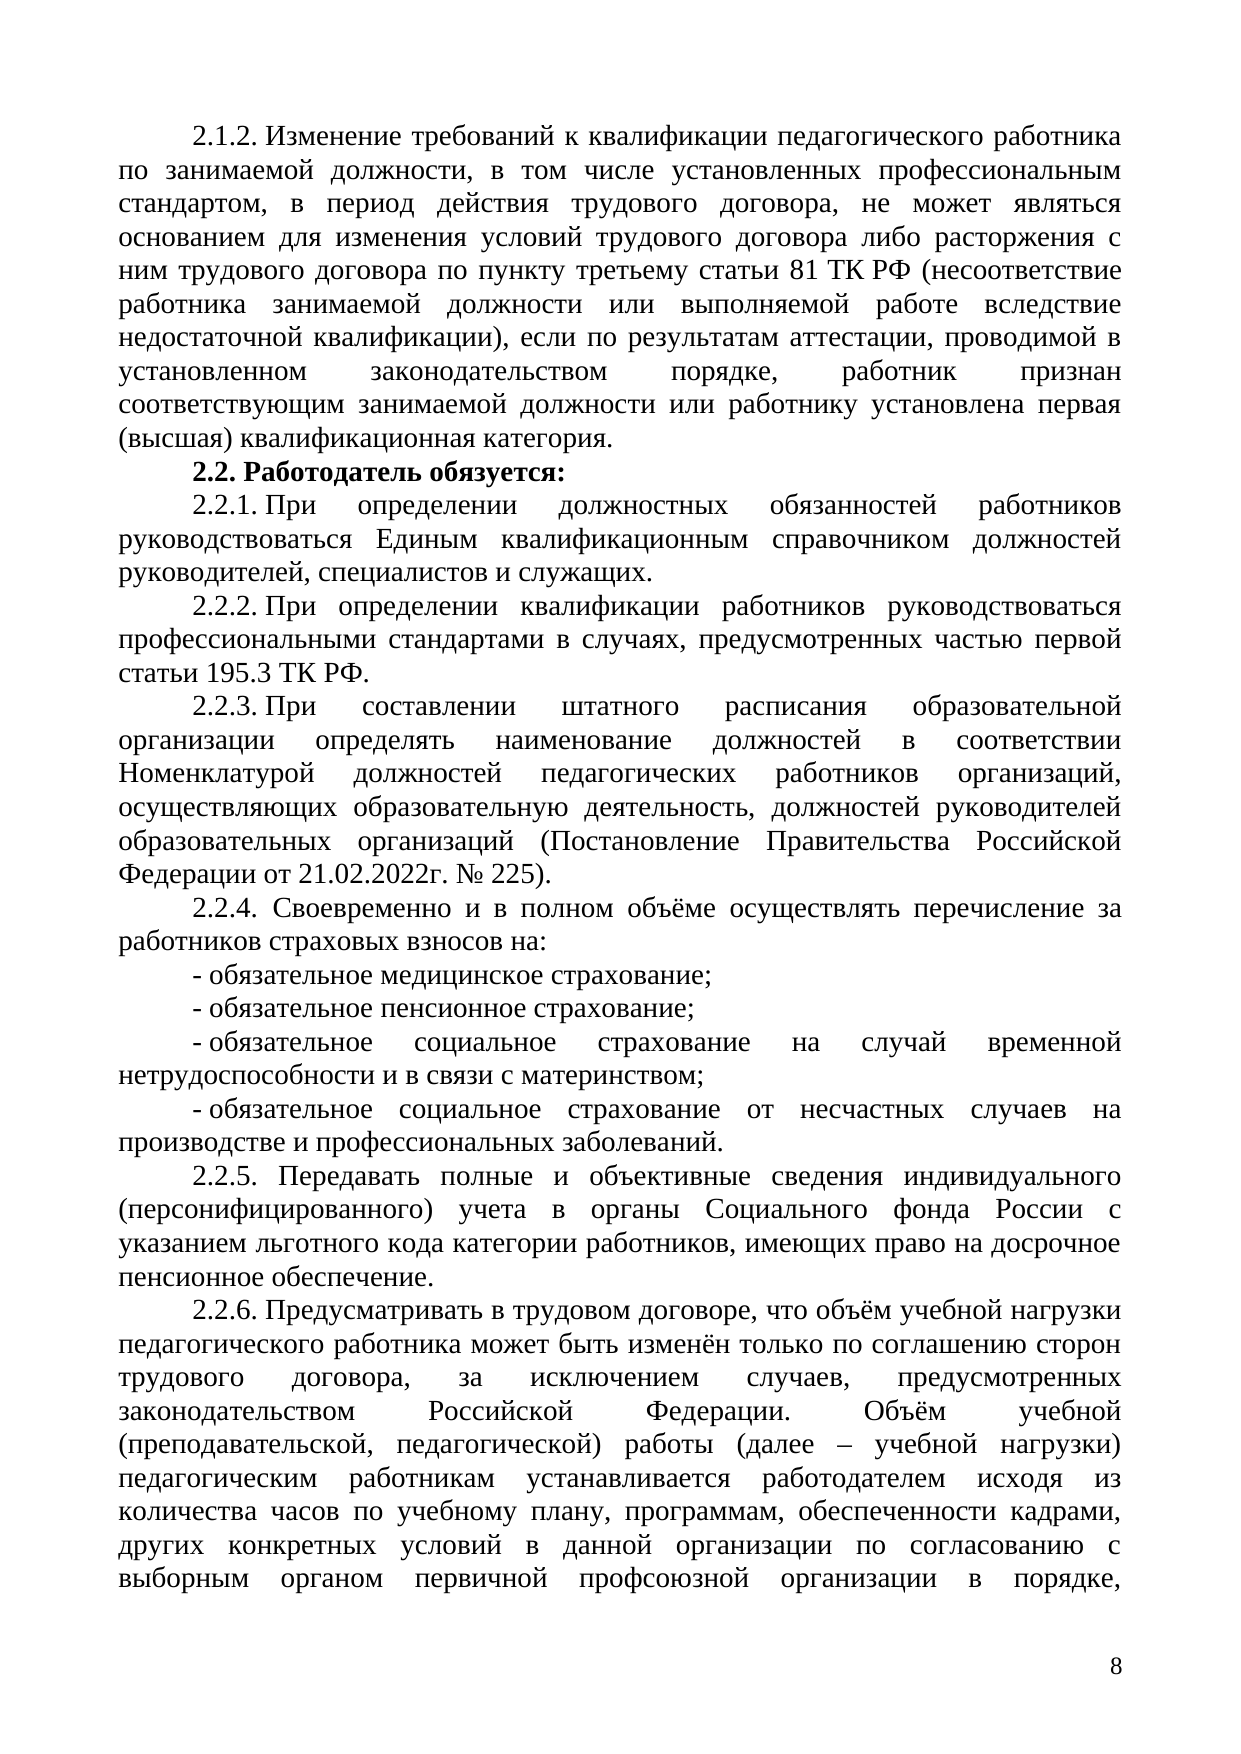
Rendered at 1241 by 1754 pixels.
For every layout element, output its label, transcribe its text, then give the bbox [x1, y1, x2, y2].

text - обязательное медицинское страхование; [118, 957, 1122, 990]
text - обязательное социальное страхование на случай временной нетрудоспособности и в связи с материнством; [118, 1024, 1122, 1091]
text 2.2.1. При определении должностных обязанностей работников руководствоваться Единым квалификационным справочником должностей руководителей, специалистов и служащих. [118, 487, 1122, 588]
text 2.2. Работодатель обязуется: [118, 454, 1122, 487]
text - обязательное социальное страхование от несчастных случаев на производстве и профессиональных заболеваний. [118, 1091, 1122, 1158]
text 2.2.3. При составлении штатного расписания образовательной организации определять наименование должностей в соответствии Номенклатурой должностей педагогических работников организаций, осуществляющих образовательную деятельность, должностей руководителей образовательных организаций (Постановление Правительства Российской Федерации от 21.02.2022г. № 225). [118, 688, 1122, 890]
text 2.2.4. Своевременно и в полном объёме осуществлять перечисление за работников страховых взносов на: [118, 890, 1122, 957]
text - обязательное пенсионное страхование; [118, 990, 1122, 1024]
text 2.2.6. Предусматривать в трудовом договоре, что объём учебной нагрузки педагогического работника может быть изменён только по соглашению сторон трудового договора, за исключением случаев, предусмотренных законодательством Российской Федерации. Объём учебной (преподавательской, педагогической) работы (далее – учебной нагрузки) педагогическим работникам устанавливается работодателем исходя из количества часов по учебному плану, программам, обеспеченности кадрами, других конкретных условий в данной организации по согласованию с выборным органом первичной профсоюзной организации в порядке, [118, 1292, 1122, 1594]
text 2.2.2. При определении квалификации работников руководствоваться профессиональными стандартами в случаях, предусмотренных частью первой статьи 195.3 ТК РФ. [118, 588, 1122, 688]
text 2.2.5. Передавать полные и объективные сведения индивидуального (персонифицированного) учета в органы Социального фонда России с указанием льготного кода категории работников, имеющих право на досрочное пенсионное обеспечение. [118, 1158, 1122, 1292]
text 2.1.2. Изменение требований к квалификации педагогического работника по занимаемой должности, в том числе установленных профессиональным стандартом, в период действия трудового договора, не может являться основанием для изменения условий трудового договора либо расторжения с ним трудового договора по пункту третьему статьи 81 ТК РФ (несоответствие работника занимаемой должности или выполняемой работе вследствие недостаточной квалификации), если по результатам аттестации, проводимой в установленном законодательством порядке, работник признан соответствующим занимаемой должности или работнику установлена первая (высшая) квалификационная категория. [118, 118, 1122, 454]
